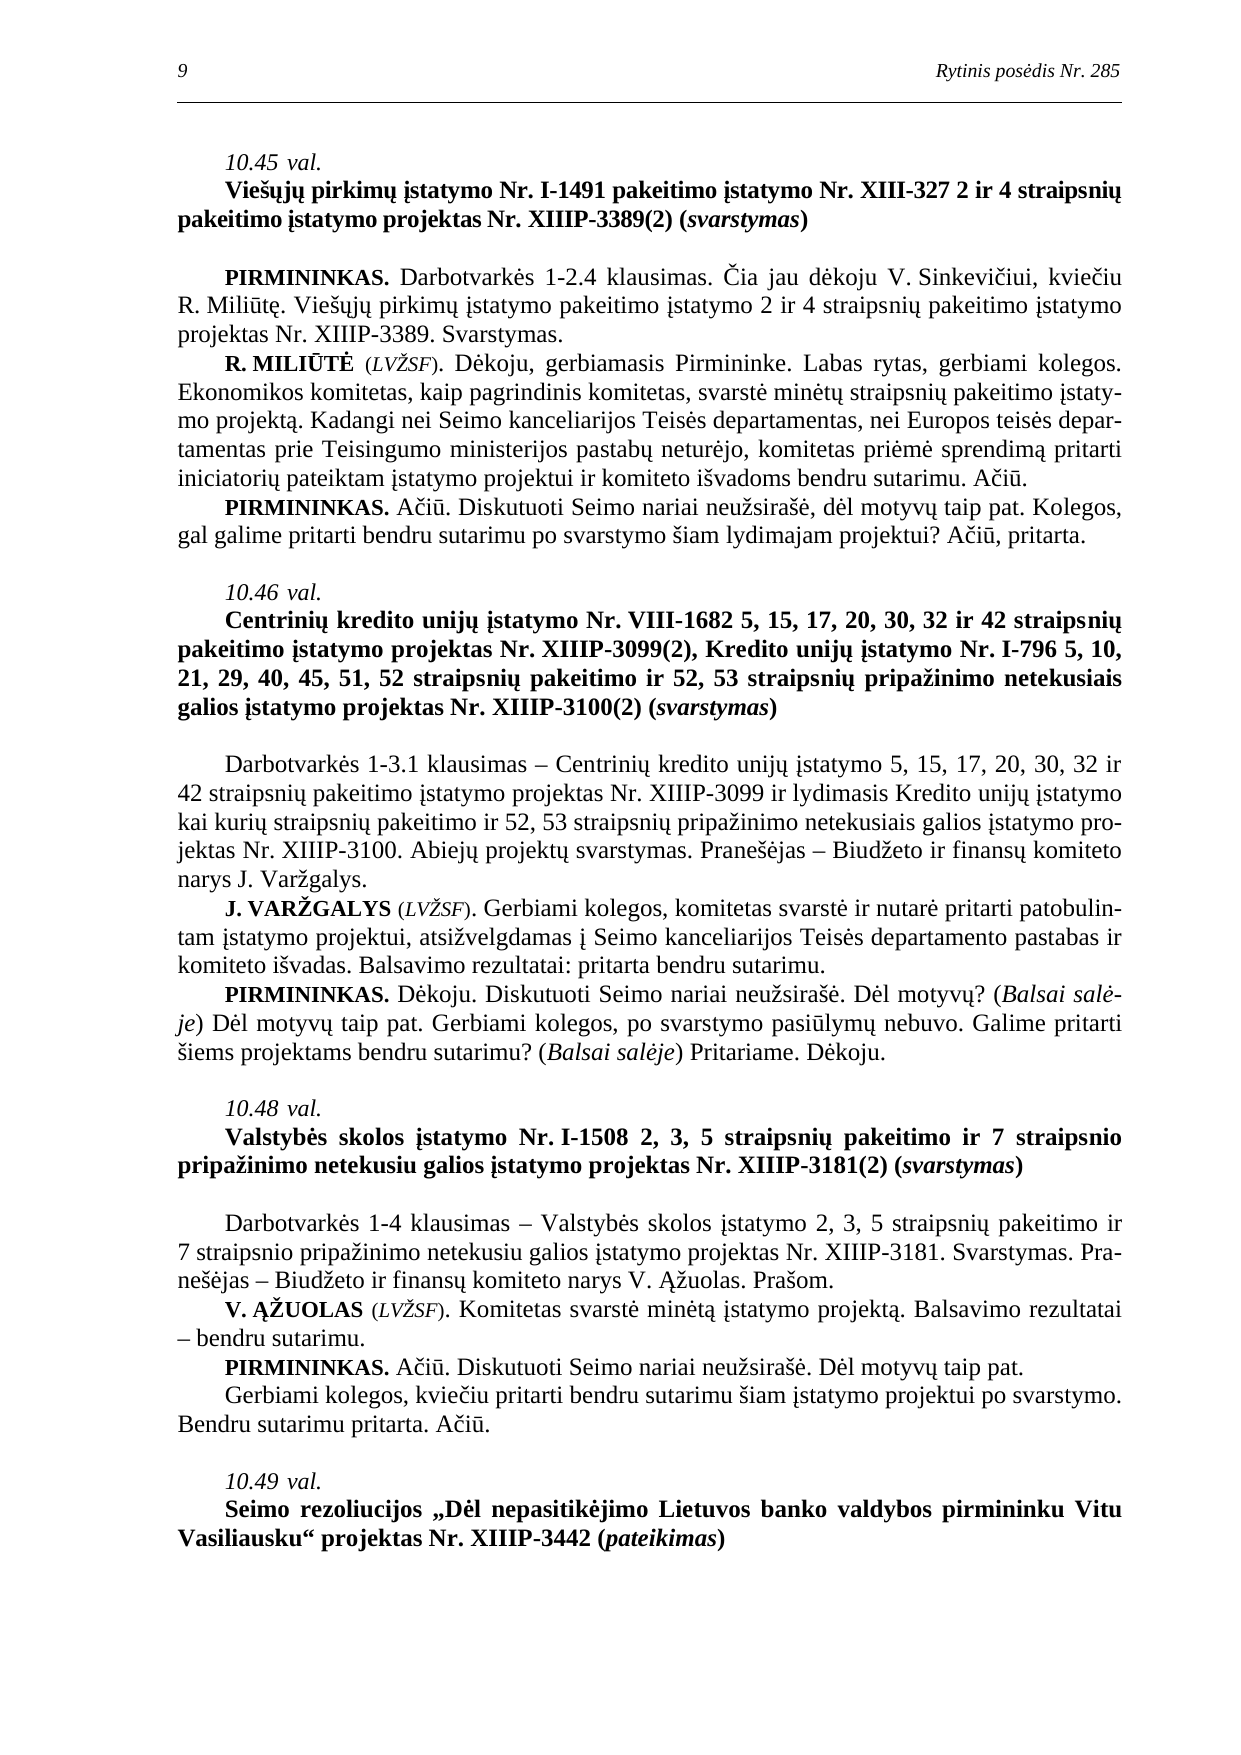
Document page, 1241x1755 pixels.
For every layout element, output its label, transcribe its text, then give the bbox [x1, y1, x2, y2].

text 10.46 val. [224, 578, 1122, 605]
text Vals­ty­bės sko­los įsta­ty­mo Nr. I-1508 2, 3, 5 straips­nių pa­kei­ti­mo ir 7 straips­nio pripa­ži­ni­mo ne­te­ku­siu ga­lios įsta­ty­mo pro­jek­tas Nr. XIIIP-3181(2) (svars­ty­mas) [177, 1122, 1122, 1179]
text V. ĄŽUOLAS (LVŽSF). Ko­mi­te­tas svars­tė mi­nė­tą įsta­ty­mo pro­jek­tą. Bal­sa­vi­mo re­zul­ta­tai – ben­dru su­ta­ri­mu. [177, 1294, 1122, 1352]
text Dar­bo­tvarkės 1-3.1 klau­si­mas – Cen­tri­nių kre­di­to uni­jų įsta­ty­mo 5, 15, 17, 20, 30, 32 ir 42 straips­nių pa­kei­ti­mo įsta­ty­mo pro­jek­tas Nr. XIIIP-3099 ir ly­di­ma­sis Kre­di­to uni­jų įsta­ty­mo kai ku­rių straips­nių pa­kei­ti­mo ir 52, 53 straips­nių pri­pa­ži­ni­mo ne­te­ku­siais ga­lios įsta­ty­mo pro­jek­tas Nr. XIIIP-3100. Abie­jų pro­jek­tų svars­ty­mas. Pra­ne­šė­jas – Biu­dže­to ir fi­nan­sų ko­mi­te­to na­rys J. Varž­ga­lys. [177, 749, 1122, 893]
text J. VARŽGALYS (LVŽSF). Ger­bia­mi ko­le­gos, ko­mi­te­tas svars­tė ir nu­ta­rė pri­tar­ti pa­to­bu­lin­tam įsta­ty­mo pro­jek­tui, at­si­žvel­gdamas į Sei­mo kan­ce­lia­ri­jos Tei­sės de­par­ta­men­to pa­sta­bas ir ko­mi­te­to iš­va­das. Bal­sa­vi­mo re­zul­ta­tai: pri­tar­ta ben­dru su­ta­ri­mu. [177, 893, 1122, 979]
text PIRMININKAS. Dė­ko­ju. Dis­ku­tuo­ti Sei­mo na­riai ne­už­si­ra­šė. Dėl mo­ty­vų? (Bal­sai sa­lė­je) Dėl mo­ty­vų taip pat. Ger­bia­mi ko­le­gos, po svars­ty­mo pa­siū­ly­mų ne­bu­vo. Ga­li­me pri­tar­ti šiems pro­jek­tams ben­dru su­ta­ri­mu? (Bal­sai sa­lė­je) Pri­ta­ria­me. Dė­ko­ju. [177, 979, 1122, 1065]
text 10.45 val. [224, 148, 1122, 175]
text PIRMININKAS. Ačiū. Dis­ku­tuo­ti Sei­mo na­riai ne­už­si­ra­šė. Dėl mo­ty­vų taip pat. [177, 1352, 1122, 1381]
text Dar­bo­tvarkės 1-4 klau­si­mas – Vals­ty­bės sko­los įsta­ty­mo 2, 3, 5 straips­nių pa­kei­ti­mo ir 7 straips­nio pri­pa­ži­ni­mo ne­te­ku­siu ga­lios įsta­ty­mo pro­jek­tas Nr. XIIIP-3181. Svars­ty­mas. Pra­ne­šė­jas – Biu­dže­to ir fi­nan­sų ko­mi­te­to na­rys V. Ąžuo­las. Pra­šom. [177, 1208, 1122, 1294]
text R. MILIŪTĖ (LVŽSF). Dė­ko­ju, ger­bia­ma­sis Pir­mi­nin­ke. La­bas ry­tas, ger­bia­mi ko­le­gos. Eko­no­mi­kos ko­mi­te­tas, kaip pa­grin­di­nis ko­mi­te­tas, svars­tė mi­nė­tų straips­nių pa­kei­ti­mo įsta­ty­mo pro­jek­tą. Ka­dan­gi nei Sei­mo kan­ce­lia­ri­jos Tei­sės de­par­ta­men­tas, nei Eu­ro­pos tei­sės de­par­ta­men­tas prie Tei­sin­gu­mo mi­nis­te­ri­jos pa­sta­bų ne­tu­rė­jo, ko­mi­te­tas pri­ėmė spren­di­mą pri­tar­ti ini­cia­to­rių pa­teik­tam įsta­ty­mo pro­jek­tui ir ko­mi­te­to iš­va­doms ben­dru su­ta­ri­mu. Ačiū. [177, 348, 1122, 492]
text Vie­šų­jų pir­ki­mų įsta­ty­mo Nr. I-1491 pa­kei­ti­mo įsta­ty­mo Nr. XIII-327 2 ir 4 straips­nių pa­kei­ti­mo įsta­ty­mo pro­jek­tas Nr. XIIIP-3389(2) (svars­ty­mas) [177, 175, 1122, 233]
text Cen­tri­nių kre­di­to uni­jų įsta­ty­mo Nr. VIII-1682 5, 15, 17, 20, 30, 32 ir 42 straips­nių pa­kei­ti­mo įsta­ty­mo pro­jek­tas Nr. XIIIP-3099(2), Kre­di­to uni­jų įsta­ty­mo Nr. I-796 5, 10, 21, 29, 40, 45, 51, 52 straips­nių pa­kei­ti­mo ir 52, 53 straips­nių pri­pa­ži­ni­mo ne­te­ku­siais ga­lios įsta­ty­mo pro­jek­tas Nr. XIIIP-3100(2) (svars­ty­mas) [177, 605, 1122, 720]
text PIRMININKAS. Dar­bo­tvarkės 1-2.4 klau­si­mas. Čia jau dė­ko­ju V. Sin­ke­vi­čiui, kvie­čiu R. Mi­liū­tę. Vie­šų­jų pir­ki­mų įsta­ty­mo pa­kei­ti­mo įsta­ty­mo 2 ir 4 straips­nių pa­kei­ti­mo įsta­ty­mo pro­jek­tas Nr. XIIIP-3389. Svars­ty­mas. [177, 262, 1122, 348]
text PIRMININKAS. Ačiū. Dis­ku­tuo­ti Sei­mo na­riai ne­už­si­ra­šė, dėl mo­ty­vų taip pat. Ko­le­gos, gal ga­li­me pri­tar­ti ben­dru su­ta­ri­mu po svars­ty­mo šiam ly­di­ma­jam pro­jek­tui? Ačiū, pri­tar­ta. [177, 492, 1122, 549]
text 10.49 val. [224, 1467, 1122, 1494]
text 10.48 val. [224, 1094, 1122, 1122]
text Ger­bia­mi ko­le­gos, kvie­čiu pri­tar­ti ben­dru su­ta­ri­mu šiam įsta­ty­mo pro­jek­tui po svars­ty­mo. Ben­dru su­ta­ri­mu pri­tar­ta. Ačiū. [177, 1381, 1122, 1438]
text Sei­mo re­zo­liu­ci­jos „Dėl ne­pa­si­ti­kė­ji­mo Lie­tu­vos ban­ko val­dy­bos pir­mi­nin­ku Vi­tu Va­si­liaus­ku“ pro­jek­tas Nr. XIIIP-3442 (pa­tei­ki­mas) [177, 1494, 1122, 1552]
